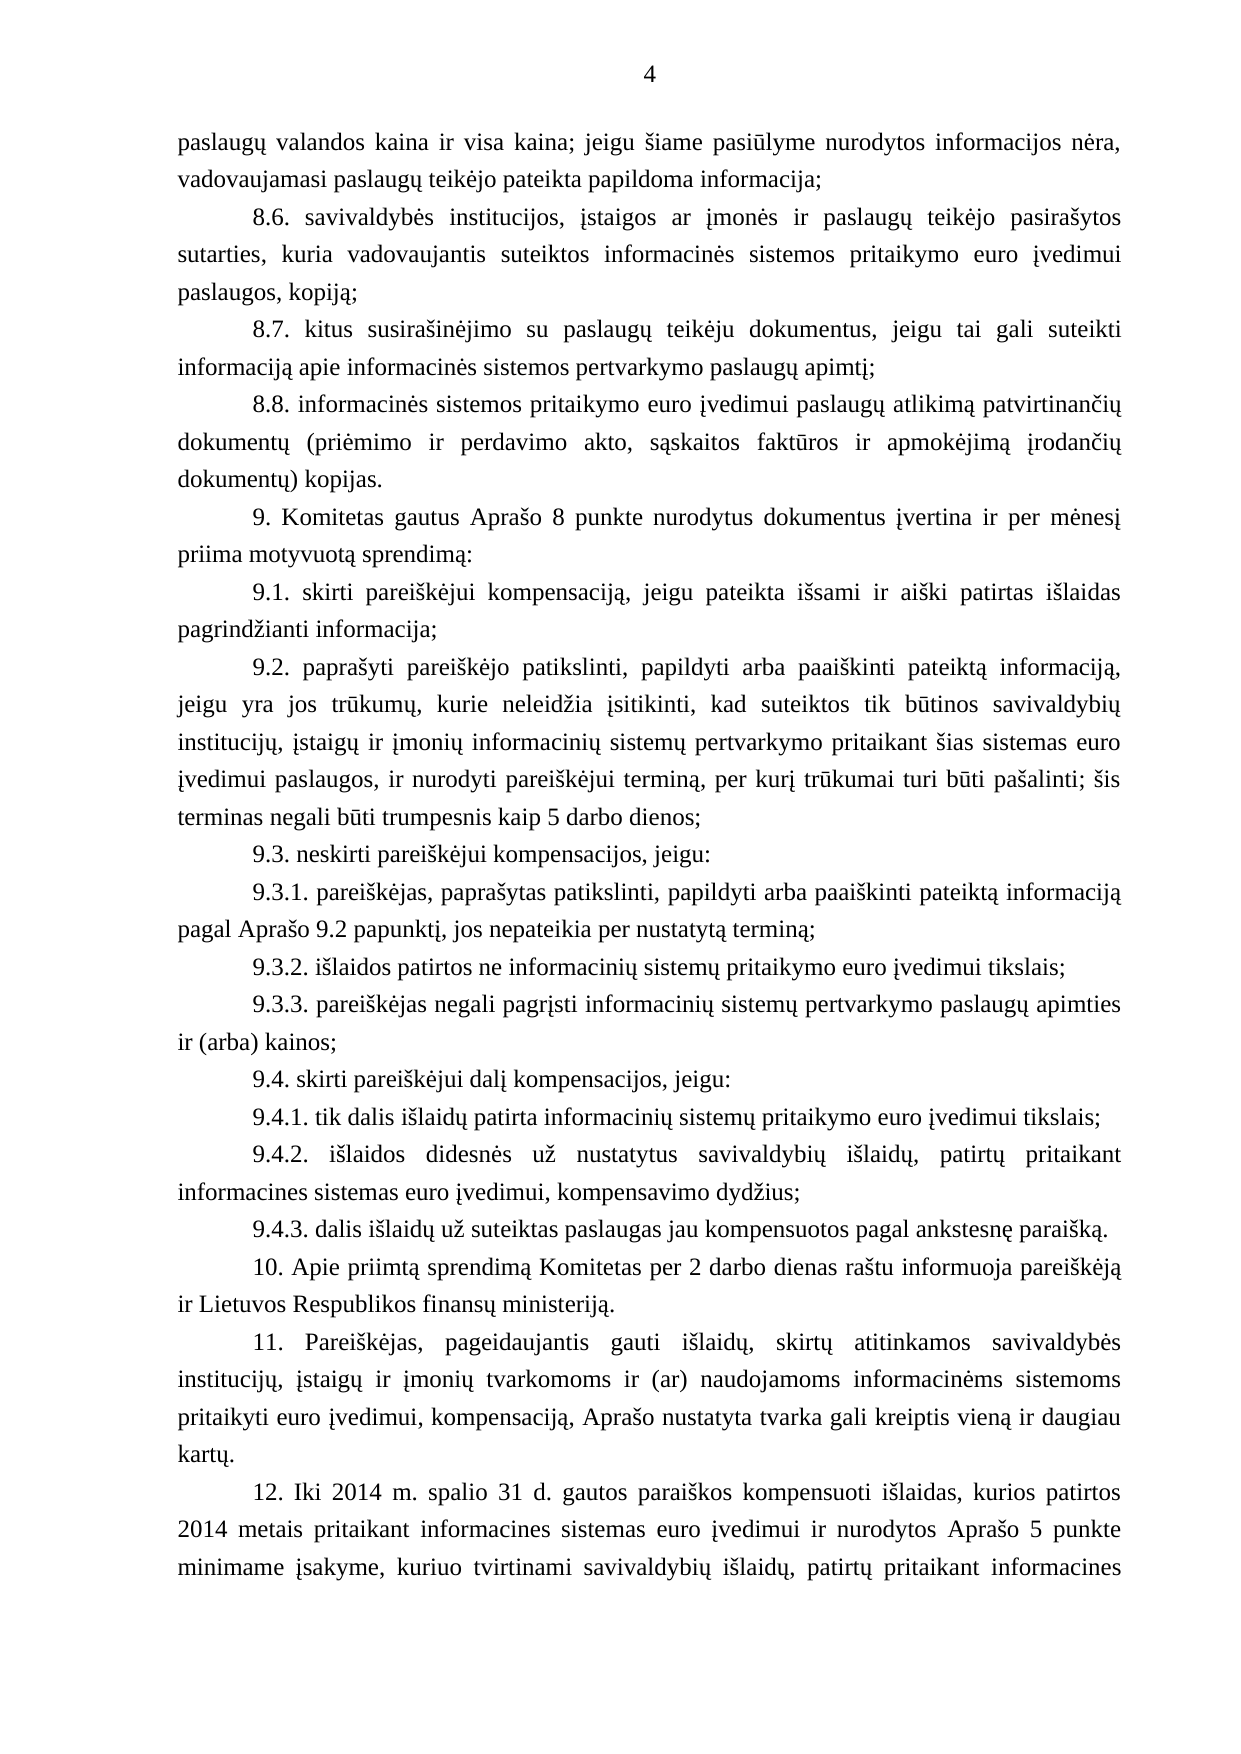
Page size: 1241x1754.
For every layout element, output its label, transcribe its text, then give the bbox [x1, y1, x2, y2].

text 10. Apie priimtą sprendimą Komitetas per 2 darbo dienas raštu informuoja pareiškėją ir Lietuvos Respublikos finansų ministeriją. [177, 1243, 1122, 1318]
text 11. Pareiškėjas, pageidaujantis gauti išlaidų, skirtų atitinkamos savivaldybės institucijų, įstaigų ir įmonių tvarkomoms ir (ar) naudojamoms informacinėms sistemoms pritaikyti euro įvedimui, kompensaciją, Aprašo nustatyta tvarka gali kreiptis vieną ir daugiau kartų. [177, 1318, 1122, 1468]
text 9.1. skirti pareiškėjui kompensaciją, jeigu pateikta išsami ir aiški patirtas išlaidas pagrindžianti informacija; [177, 568, 1122, 643]
text 8.8. informacinės sistemos pritaikymo euro įvedimui paslaugų atlikimą patvirtinančių dokumentų (priėmimo ir perdavimo akto, sąskaitos faktūros ir apmokėjimą įrodančių dokumentų) kopijas. [177, 381, 1122, 493]
text paslaugų valandos kaina ir visa kaina; jeigu šiame pasiūlyme nurodytos informacijos nėra, vadovaujamasi paslaugų teikėjo pateikta papildoma informacija; [177, 118, 1122, 193]
text 9. Komitetas gautus Aprašo 8 punkte nurodytus dokumentus įvertina ir per mėnesį priima motyvuotą sprendimą: [177, 493, 1122, 568]
text 9.4.1. tik dalis išlaidų patirta informacinių sistemų pritaikymo euro įvedimui tikslais; [177, 1093, 1122, 1131]
text 9.4.2. išlaidos didesnės už nustatytus savivaldybių išlaidų, patirtų pritaikant informacines sistemas euro įvedimui, kompensavimo dydžius; [177, 1131, 1122, 1206]
text 8.6. savivaldybės institucijos, įstaigos ar įmonės ir paslaugų teikėjo pasirašytos sutarties, kuria vadovaujantis suteiktos informacinės sistemos pritaikymo euro įvedimui paslaugos, kopiją; [177, 193, 1122, 306]
text 9.2. paprašyti pareiškėjo patikslinti, papildyti arba paaiškinti pateiktą informaciją, jeigu yra jos trūkumų, kurie neleidžia įsitikinti, kad suteiktos tik būtinos savivaldybių institucijų, įstaigų ir įmonių informacinių sistemų pertvarkymo pritaikant šias sistemas euro įvedimui paslaugos, ir nurodyti pareiškėjui terminą, per kurį trūkumai turi būti pašalinti; šis terminas negali būti trumpesnis kaip 5 darbo dienos; [177, 643, 1122, 831]
text 9.3.3. pareiškėjas negali pagrįsti informacinių sistemų pertvarkymo paslaugų apimties ir (arba) kainos; [177, 981, 1122, 1056]
text 12. Iki 2014 m. spalio 31 d. gautos paraiškos kompensuoti išlaidas, kurios patirtos 2014 metais pritaikant informacines sistemas euro įvedimui ir nurodytos Aprašo 5 punkte minimame įsakyme, kuriuo tvirtinami savivaldybių išlaidų, patirtų pritaikant informacines [177, 1468, 1122, 1581]
text 9.3.1. pareiškėjas, paprašytas patikslinti, papildyti arba paaiškinti pateiktą informaciją pagal Aprašo 9.2 papunktį, jos nepateikia per nustatytą terminą; [177, 868, 1122, 943]
text 9.3. neskirti pareiškėjui kompensacijos, jeigu: [177, 831, 1122, 868]
text 9.4. skirti pareiškėjui dalį kompensacijos, jeigu: [177, 1056, 1122, 1093]
text 9.4.3. dalis išlaidų už suteiktas paslaugas jau kompensuotos pagal ankstesnę paraišką. [177, 1206, 1122, 1243]
text 9.3.2. išlaidos patirtos ne informacinių sistemų pritaikymo euro įvedimui tikslais; [177, 943, 1122, 981]
text 8.7. kitus susirašinėjimo su paslaugų teikėju dokumentus, jeigu tai gali suteikti informaciją apie informacinės sistemos pertvarkymo paslaugų apimtį; [177, 306, 1122, 381]
